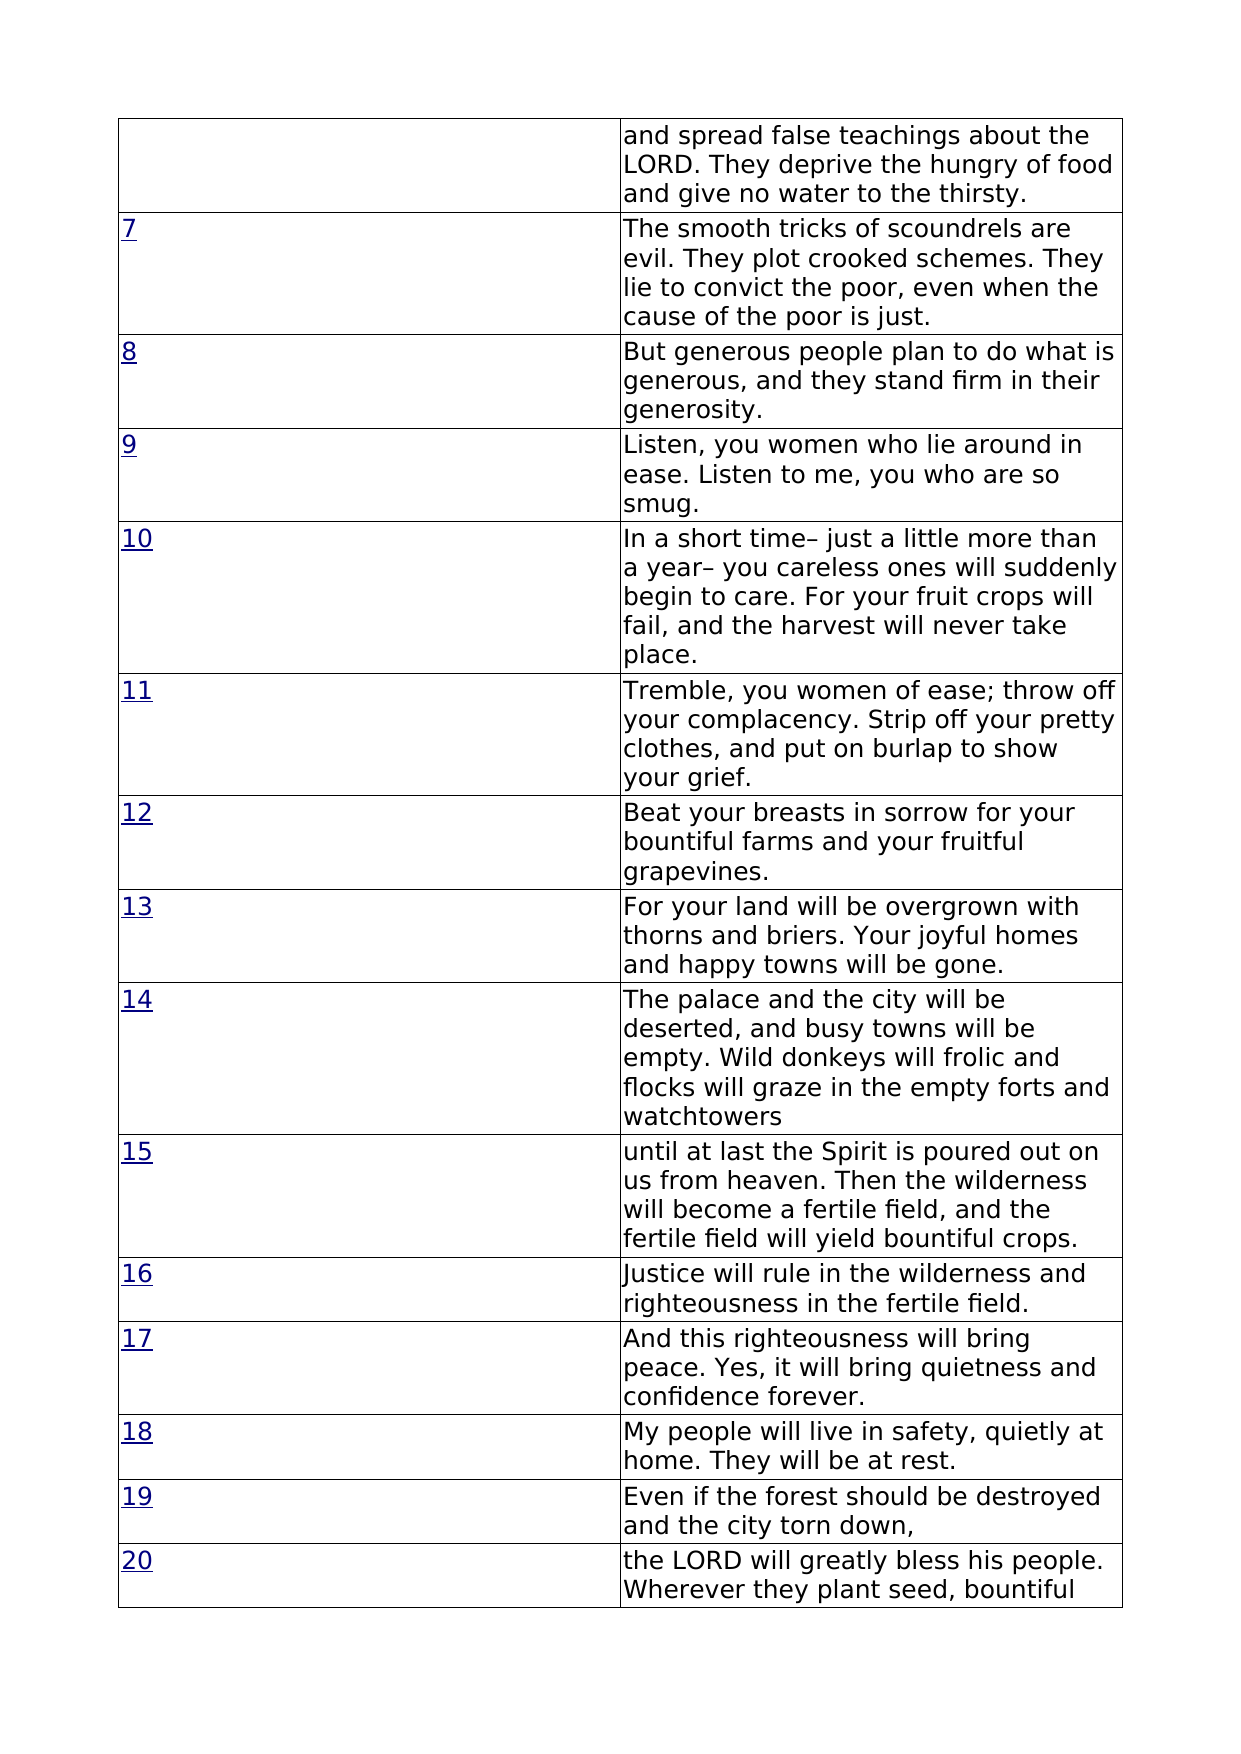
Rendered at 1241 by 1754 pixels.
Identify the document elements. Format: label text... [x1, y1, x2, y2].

table_cell 8 [119, 335, 620, 428]
table_cell and spread false teachings about the LORD. They deprive the hungry of food and give no water to the thirsty. [621, 119, 1122, 212]
table_cell 10 [119, 522, 620, 673]
table_cell Beat your breasts in sorrow for your bountiful farms and your fruitful grapevines. [621, 796, 1122, 889]
table_cell 12 [119, 796, 620, 889]
table_cell 15 [119, 1135, 620, 1257]
table_cell And this righteousness will bring peace. Yes, it will bring quietness and confidence forever. [621, 1322, 1122, 1414]
table_cell 18 [119, 1415, 620, 1479]
table_cell 20 [119, 1544, 620, 1607]
table_cell 11 [119, 674, 620, 795]
table_cell 16 [119, 1258, 620, 1321]
table_cell Tremble, you women of ease; throw off your complacency. Strip off your pretty clothes, and put on burlap to show your grief. [621, 674, 1122, 795]
table_cell The smooth tricks of scoundrels are evil. They plot crooked schemes. They lie to convict the poor, even when the cause of the poor is just. [621, 213, 1122, 334]
table_cell [119, 119, 620, 212]
table_cell My people will live in safety, quietly at home. They will be at rest. [621, 1415, 1122, 1479]
table_cell But generous people plan to do what is generous, and they stand firm in their generosity. [621, 335, 1122, 428]
table_cell In a short time– just a little more than a year– you careless ones will suddenly begin to care. For your fruit crops will fail, and the harvest will never take place. [621, 522, 1122, 673]
table_cell 14 [119, 983, 620, 1134]
table_cell Justice will rule in the wilderness and righteousness in the fertile field. [621, 1258, 1122, 1321]
table_cell 7 [119, 213, 620, 334]
table_cell 19 [119, 1480, 620, 1543]
table_cell The palace and the city will be deserted, and busy towns will be empty. Wild donkeys will frolic and flocks will graze in the empty forts and watchtowers [621, 983, 1122, 1134]
table_cell 9 [119, 429, 620, 521]
table_cell until at last the Spirit is poured out on us from heaven. Then the wilderness will become a fertile field, and the fertile field will yield bountiful crops. [621, 1135, 1122, 1257]
table_cell 13 [119, 890, 620, 982]
table_cell For your land will be overgrown with thorns and briers. Your joyful homes and happy towns will be gone. [621, 890, 1122, 982]
table_cell Listen, you women who lie around in ease. Listen to me, you who are so smug. [621, 429, 1122, 521]
table_cell the LORD will greatly bless his people. Wherever they plant seed, bountiful [621, 1544, 1122, 1607]
table_cell Even if the forest should be destroyed and the city torn down, [621, 1480, 1122, 1543]
table_cell 17 [119, 1322, 620, 1414]
